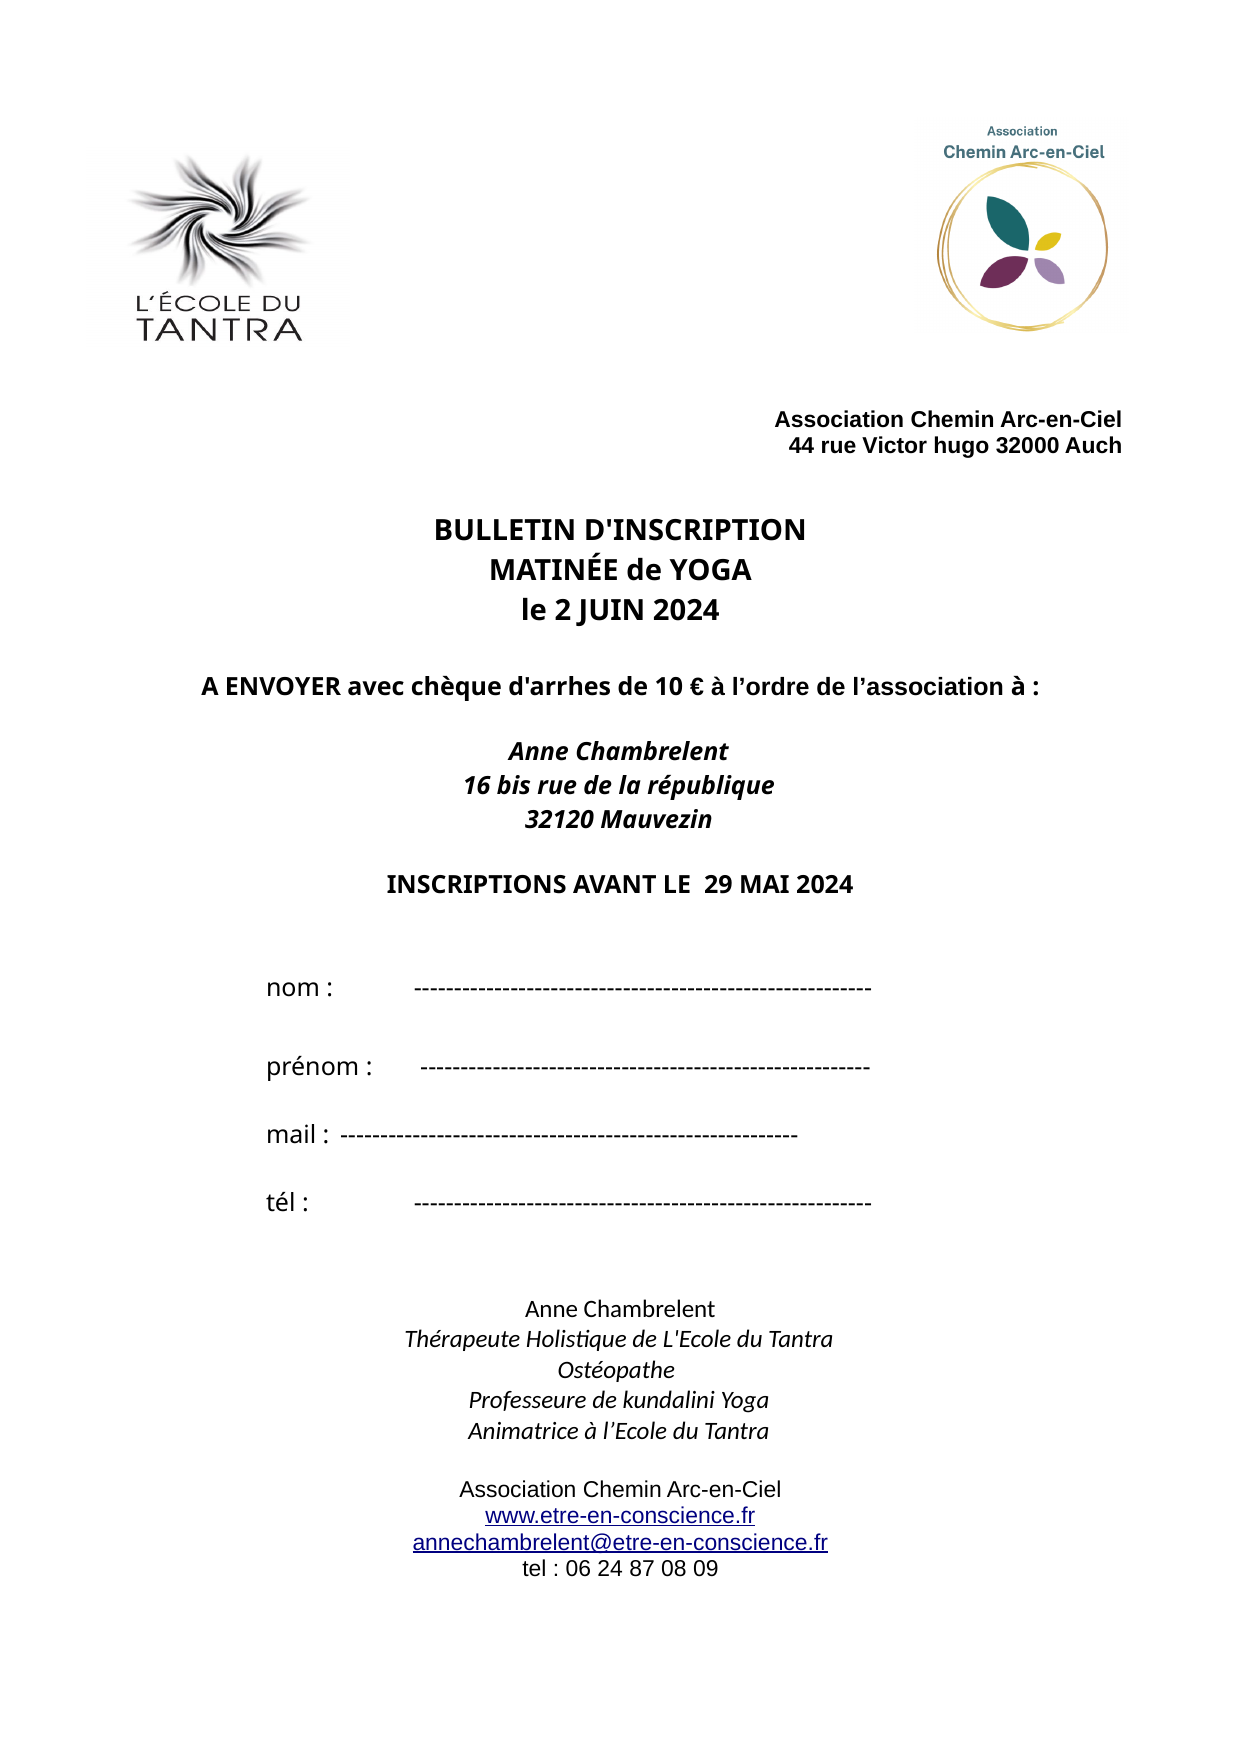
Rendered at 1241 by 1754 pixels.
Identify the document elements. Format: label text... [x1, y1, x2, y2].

text A ENVOYER avec chèque d'arrhes de 10 € à l’ordre de l’association à : [118, 668, 1122, 702]
text Association Chemin Arc-en-Ciel [118, 1476, 1122, 1502]
text Ostéopathe [118, 1354, 1122, 1384]
text INSCRIPTIONS AVANT LE 29 MAI 2024 [118, 867, 1122, 901]
text MATINÉE de YOGA [118, 549, 1122, 589]
text prénom : -------------------------------------------------------- [118, 1049, 1122, 1117]
text Animatrice à l’Ecole du Tantra [118, 1415, 1122, 1445]
text le 2 JUIN 2024 [118, 589, 1122, 628]
text 16 bis rue de la république [118, 767, 1122, 802]
text annechambrelent@etre-en-conscience.fr [118, 1528, 1122, 1555]
text Anne Chambrelent [118, 1293, 1122, 1323]
text BULLETIN D'INSCRIPTION [118, 509, 1122, 549]
text nom : --------------------------------------------------------- [118, 963, 1122, 1049]
text 32120 Mauvezin [118, 802, 1122, 836]
text tél : --------------------------------------------------------- [118, 1185, 1122, 1219]
text Professeure de kundalini Yoga [118, 1384, 1122, 1415]
text Thérapeute Holistique de L'Ecole du Tantra [118, 1323, 1122, 1354]
picture [914, 117, 1130, 333]
text Anne Chambrelent [118, 733, 1122, 767]
text mail : --------------------------------------------------------- [118, 1117, 1122, 1185]
text tel : 06 24 87 08 09 [118, 1555, 1122, 1581]
text 44 rue Victor hugo 32000 Auch [118, 432, 1122, 458]
text www.etre-en-conscience.fr [118, 1502, 1122, 1528]
text Association Chemin Arc-en-Ciel [118, 406, 1122, 432]
